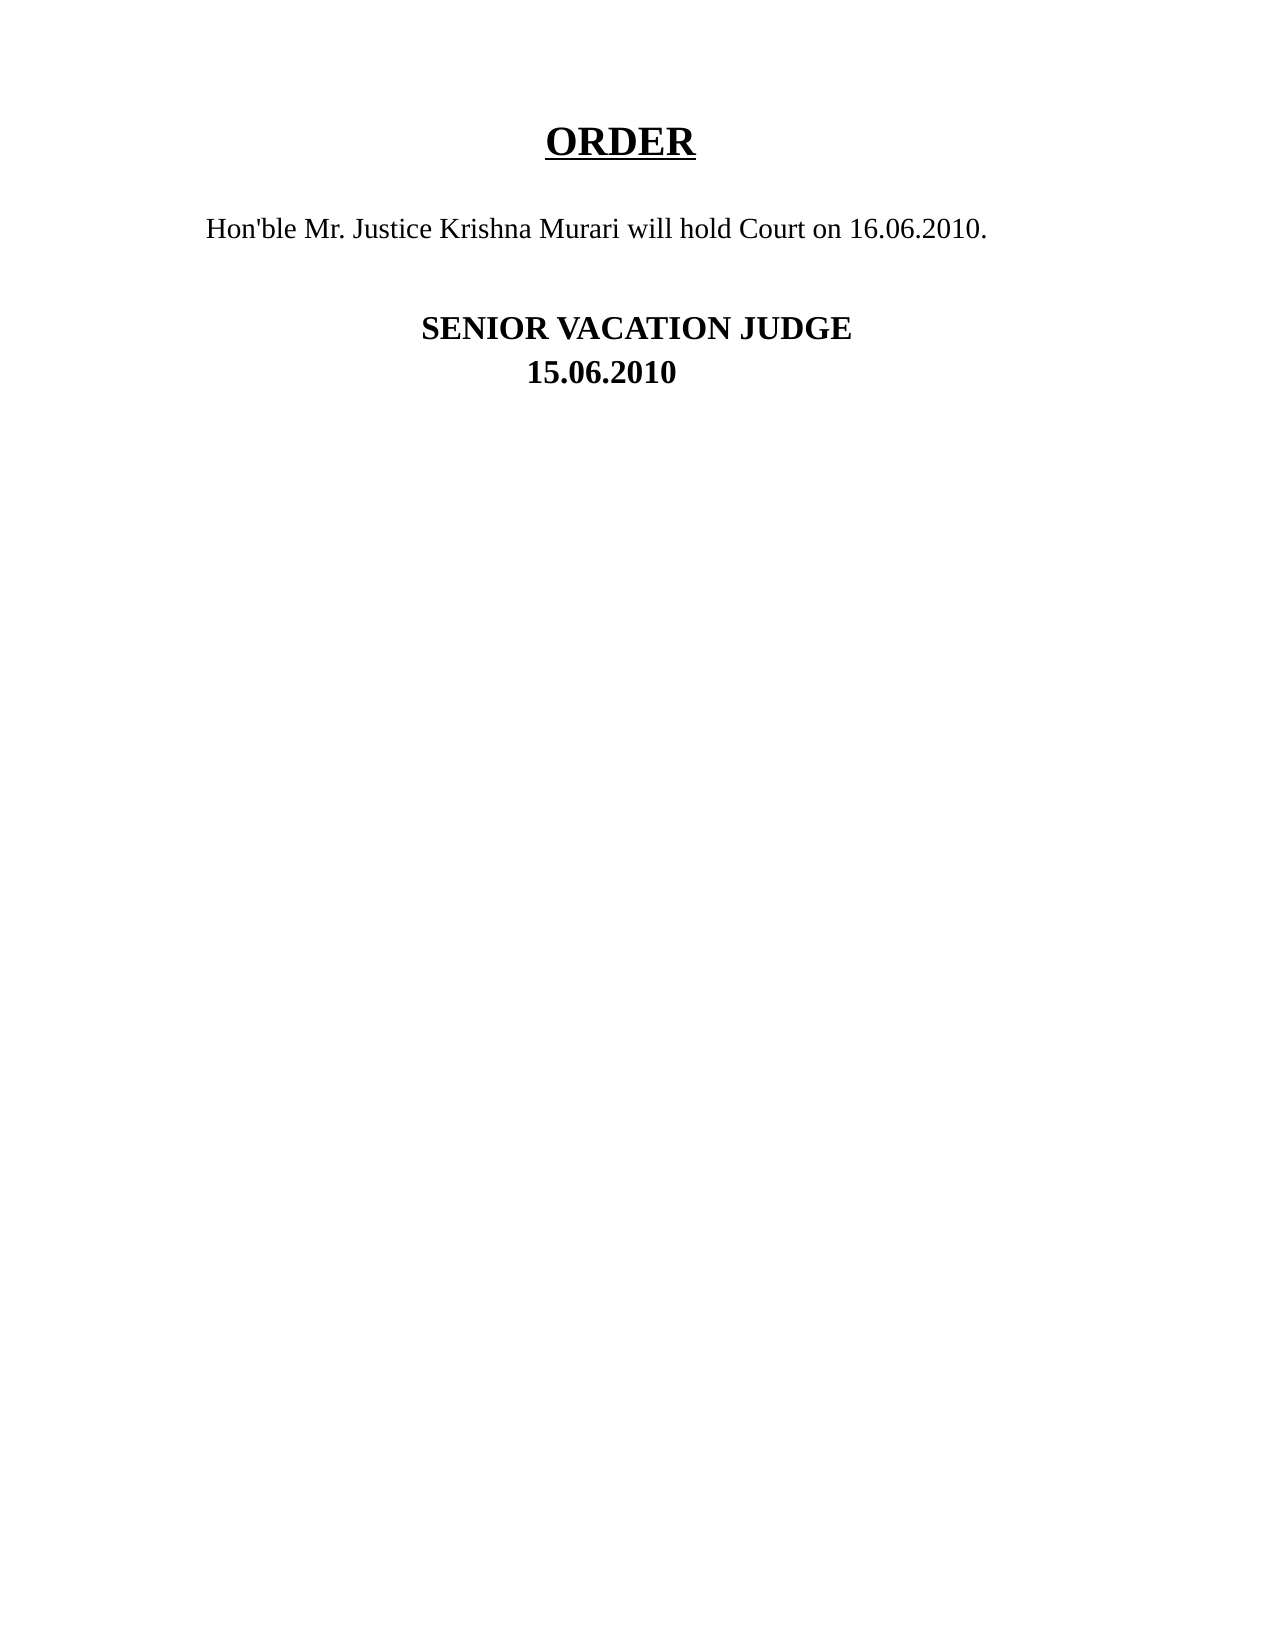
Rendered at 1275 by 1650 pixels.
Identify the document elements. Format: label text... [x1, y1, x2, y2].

text Hon'ble Mr. Justice Krishna Murari will hold Court on 16.06.2010. [118, 213, 1155, 245]
text ORDER [118, 118, 1155, 164]
text 15.06.2010 [118, 346, 1155, 393]
text SENIOR VACATION JUDGE [118, 309, 1155, 346]
